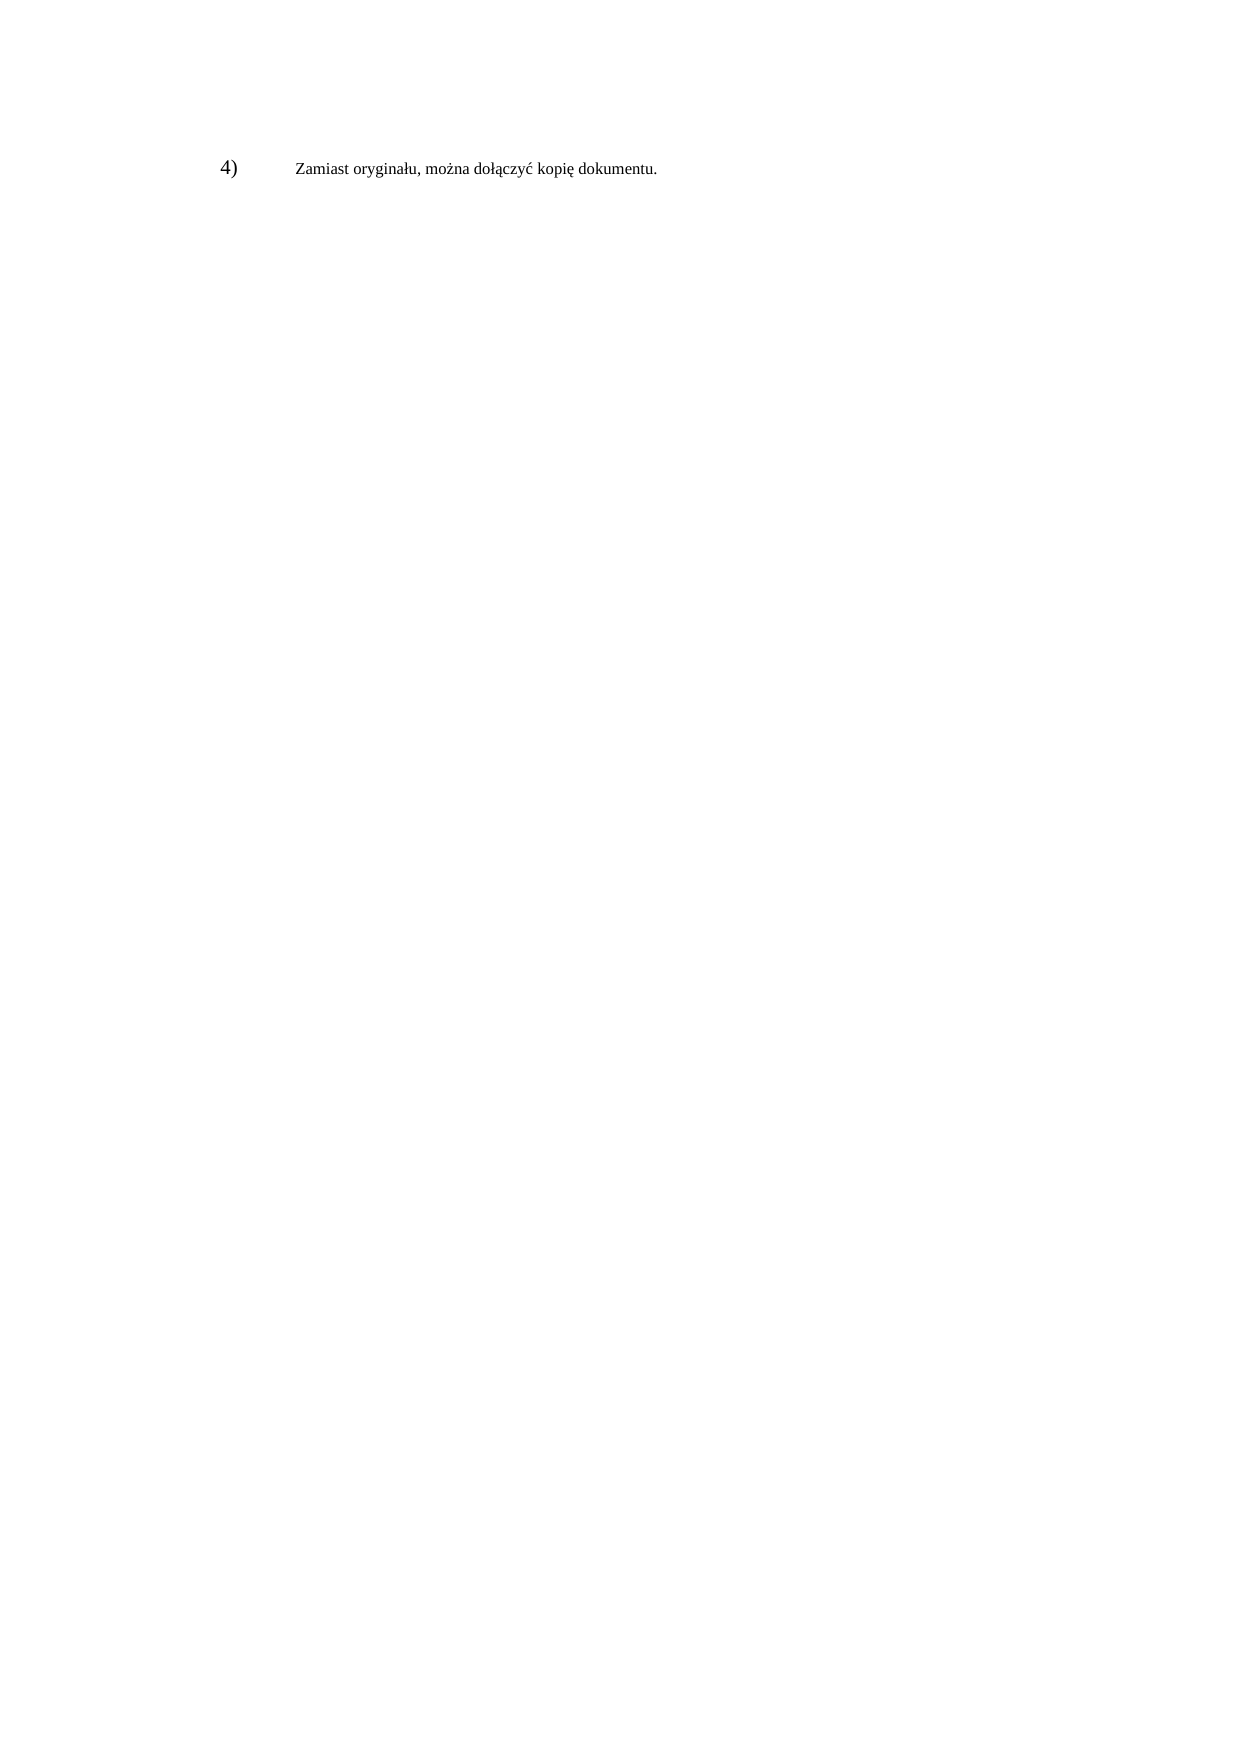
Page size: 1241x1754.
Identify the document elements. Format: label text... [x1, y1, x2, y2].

list Zamiast oryginału, można dołączyć kopię dokumentu. [220, 154, 1124, 179]
